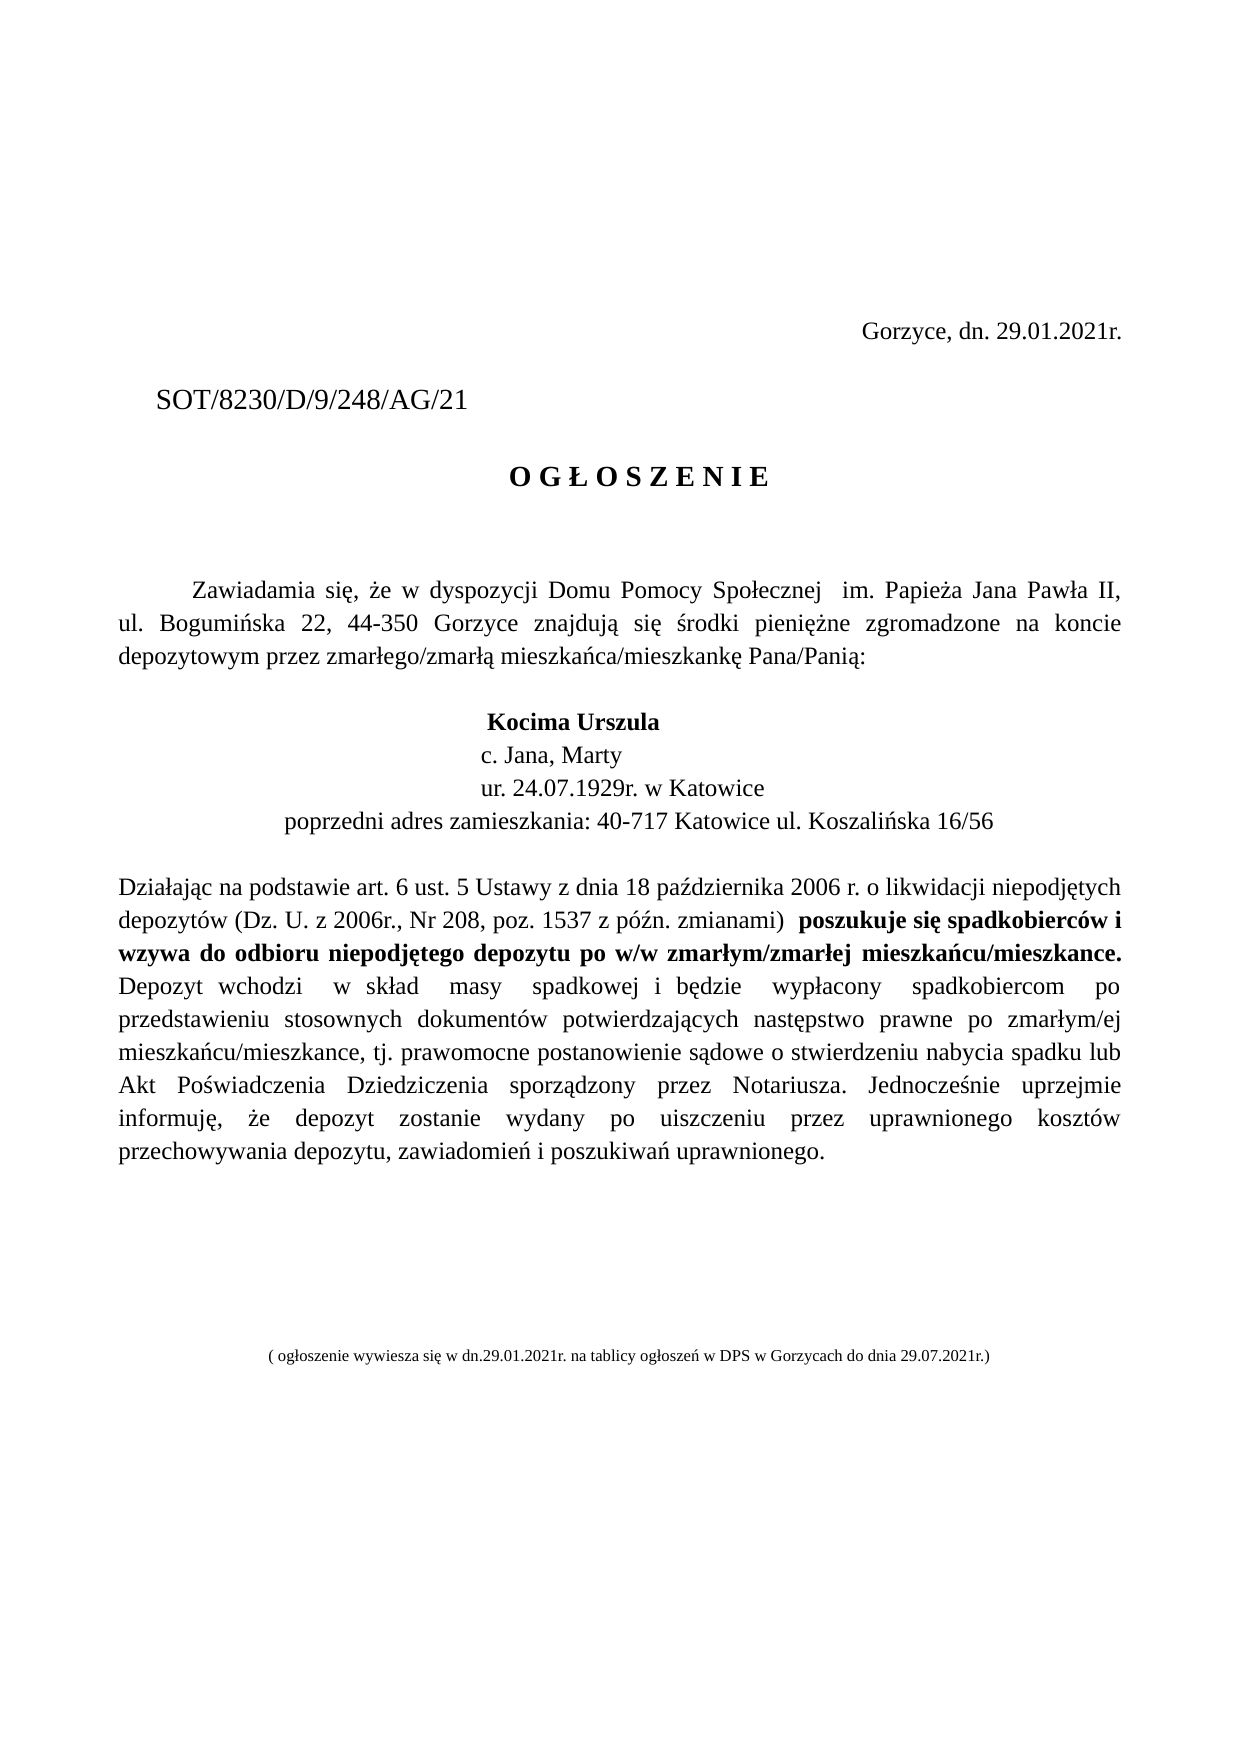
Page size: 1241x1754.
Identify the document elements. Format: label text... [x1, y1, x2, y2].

text Działając na podstawie art. 6 ust. 5 Ustawy z dnia 18 października 2006 r. o likwidacji niepodjętych depozytów (Dz. U. z 2006r., Nr 208, poz. 1537 z późn. zmianami) poszukuje się spadkobierców i wzywa do odbioru niepodjętego depozytu po w/w zmarłym/zmarłej mieszkańcu/mieszkance. Depozyt wchodzi w skład masy spadkowej i będzie wypłacony spadkobiercom po przedstawieniu stosownych dokumentów potwierdzających następstwo prawne po zmarłym/ej mieszkańcu/mieszkance, tj. prawomocne postanowienie sądowe o stwierdzeniu nabycia spadku lub Akt Poświadczenia Dziedziczenia sporządzony przez Notariusza. Jednocześnie uprzejmie informuję, że depozyt zostanie wydany po uiszczeniu przez uprawnionego kosztów przechowywania depozytu, zawiadomień i poszukiwań uprawnionego. [118, 872, 1122, 1165]
text Zawiadamia się, że w dyspozycji Domu Pomocy Społecznej im. Papieża Jana Pawła II, ul. Bogumińska 22, 44-350 Gorzyce znajdują się środki pieniężne zgromadzone na koncie depozytowym przez zmarłego/zmarłą mieszkańca/mieszkankę Pana/Panią: [118, 575, 1122, 670]
text O G Ł O S Z E N I E [156, 459, 1122, 493]
text Gorzyce, dn. 29.01.2021r. [118, 316, 1122, 345]
text c. Jana, Marty [156, 740, 1122, 769]
text ( ogłoszenie wywiesza się w dn.29.01.2021r. na tablicy ogłoszeń w DPS w Gorzycach do dnia 29.07.2021r.) [118, 1345, 1122, 1364]
text poprzedni adres zamieszkania: 40-717 Katowice ul. Koszalińska 16/56 [156, 806, 1122, 835]
text Kocima Urszula [156, 707, 1122, 736]
text ur. 24.07.1929r. w Katowice [156, 773, 1122, 802]
text SOT/8230/D/9/248/AG/21 [156, 382, 1122, 416]
